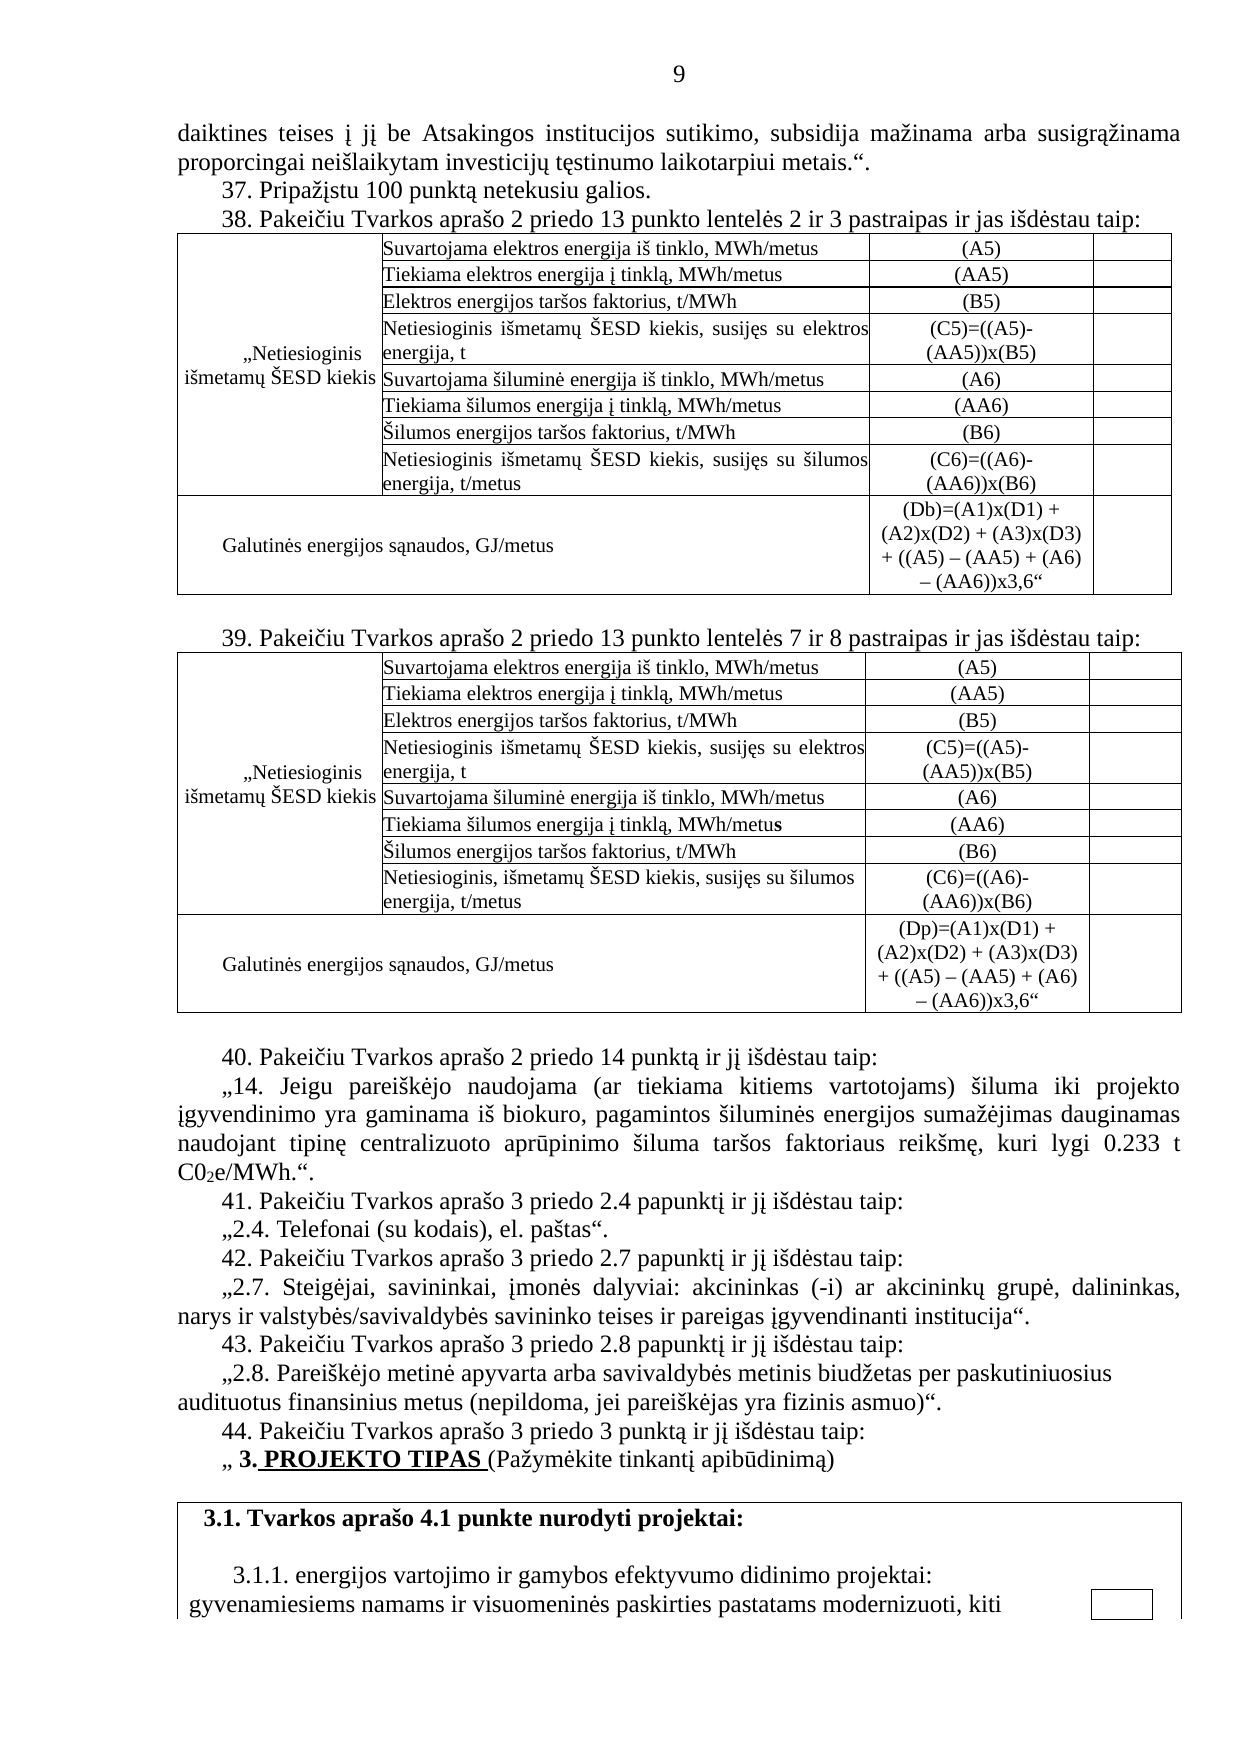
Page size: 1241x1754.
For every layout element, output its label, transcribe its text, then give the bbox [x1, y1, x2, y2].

table_header [1092, 1503, 1152, 1561]
text „2.4. Telefonai (su kodais), el. paštas“. [177, 1214, 1181, 1243]
table_cell 3.1.1. energijos vartojimo ir gamybos efektyvumo didinimo projektai: gyvenamiesiems namams ir visuomeninės paskirties pastatams modernizuoti, kiti projektai, kurie leidžia efektyviausiai sumažinti išmetamų šiltnamio efektą sukeliančių dujų kiekį energetikos, pramonės, statybos, transporto, žemės ūkio, atliekų tvarkymo ir kitose srityse; [178, 1561, 1066, 1619]
text 40. Pakeičiu Tvarkos aprašo 2 priedo 14 punktą ir jį išdėstau taip: [177, 1042, 1181, 1071]
table_cell [1094, 261, 1171, 286]
table_cell [1094, 445, 1171, 494]
text 41. Pakeičiu Tvarkos aprašo 3 priedo 2.4 papunktį ir jį išdėstau taip: [177, 1186, 1181, 1214]
text 38. Pakeičiu Tvarkos aprašo 2 priedo 13 punkto lentelės 2 ir 3 pastraipas ir jas išdėstau taip: [177, 204, 1181, 233]
table_header [1094, 234, 1171, 260]
table_cell [1094, 365, 1171, 391]
table_cell (B5) [866, 706, 1089, 732]
table_cell Suvartojama šiluminė energija iš tinklo, MWh/metus [383, 365, 869, 391]
table_cell Galutinės energijos sąnaudos, GJ/metus [178, 915, 865, 1012]
table_header (A5) [866, 653, 1089, 679]
table_cell [1090, 915, 1181, 1012]
table_header [1066, 1503, 1092, 1561]
table_cell [1090, 810, 1181, 836]
table_cell Galutinės energijos sąnaudos, GJ/metus [178, 496, 869, 593]
table_header [1152, 1503, 1181, 1561]
table_cell Suvartojama šiluminė energija iš tinklo, MWh/metus [383, 784, 865, 809]
table_header Suvartojama elektros energija iš tinklo, MWh/metus [383, 653, 865, 679]
table_cell Elektros energijos taršos faktorius, t/MWh [383, 288, 869, 313]
text 43. Pakeičiu Tvarkos aprašo 3 priedo 2.8 papunktį ir jį išdėstau taip: [177, 1329, 1181, 1358]
table_cell [1090, 837, 1181, 863]
table_cell [1094, 418, 1171, 444]
table_cell Šilumos energijos taršos faktorius, t/MWh [383, 418, 869, 444]
table_cell Netiesioginis išmetamų ŠESD kiekis, susijęs su šilumos energija, t/metus [383, 445, 869, 494]
table_cell Netiesioginis išmetamų ŠESD kiekis, susijęs su elektros energija, t [383, 314, 869, 364]
table_cell [1090, 706, 1181, 732]
table_cell [1094, 314, 1171, 364]
table_cell (B5) [870, 288, 1093, 313]
text daiktines teises į jį be Atsakingos institucijos sutikimo, subsidija mažinama arba susigrąžinama proporcingai neišlaikytam investicijų tęstinumo laikotarpiui metais.“. [177, 118, 1181, 176]
table_cell Netiesioginis išmetamų ŠESD kiekis, susijęs su elektros energija, t [383, 733, 865, 783]
table_cell [1092, 1590, 1152, 1619]
table_header (A5) [870, 234, 1093, 260]
table_cell (Dp)=(A1)x(D1) + (A2)x(D2) + (A3)x(D3) + ((A5) – (AA5) + (A6) – (AA6))x3,6“ [866, 915, 1089, 1012]
table_cell [1094, 288, 1171, 313]
table_cell (C5)=((A5)-(AA5))x(B5) [870, 314, 1093, 364]
table_header Suvartojama elektros energija iš tinklo, MWh/metus [383, 234, 869, 260]
text „ 3. PROJEKTO TIPAS (Pažymėkite tinkantį apibūdinimą) [177, 1444, 1181, 1473]
table_cell Netiesioginis, išmetamų ŠESD kiekis, susijęs su šilumos energija, t/metus [383, 864, 865, 913]
table_header [1090, 653, 1181, 679]
table_cell (Db)=(A1)x(D1) + (A2)x(D2) + (A3)x(D3) + ((A5) – (AA5) + (A6) – (AA6))x3,6“ [870, 496, 1093, 593]
table_cell (C6)=((A6)-(AA6))x(B6) [870, 445, 1093, 494]
table_cell (C6)=((A6)-(AA6))x(B6) [866, 864, 1089, 913]
table_cell (AA5) [866, 680, 1089, 705]
table_cell (A6) [870, 365, 1093, 391]
table_cell Tiekiama šilumos energija į tinklą, MWh/metus [383, 392, 869, 417]
table_cell [1094, 392, 1171, 417]
table_cell Tiekiama elektros energija į tinklą, MWh/metus [383, 680, 865, 705]
table_cell (AA5) [870, 261, 1093, 286]
table_cell [1090, 733, 1181, 783]
table_cell (C5)=((A5)-(AA5))x(B5) [866, 733, 1089, 783]
table_cell [1090, 680, 1181, 705]
table_header „Netiesioginis išmetamų ŠESD kiekis [178, 234, 382, 494]
table_cell [1090, 784, 1181, 809]
text „2.8. Pareiškėjo metinė apyvarta arba savivaldybės metinis biudžetas per paskutiniuosius audituotus finansinius metus (nepildoma, jei pareiškėjas yra fizinis asmuo)“. [177, 1358, 1181, 1416]
table_cell Tiekiama elektros energija į tinklą, MWh/metus [383, 261, 869, 286]
table_cell [1152, 1561, 1181, 1619]
table_header 3.1. Tvarkos aprašo 4.1 punkte nurodyti projektai: [178, 1503, 1066, 1561]
text 39. Pakeičiu Tvarkos aprašo 2 priedo 13 punkto lentelės 7 ir 8 pastraipas ir jas išdėstau taip: [177, 623, 1181, 652]
table_cell (A6) [866, 784, 1089, 809]
table_cell (AA6) [866, 810, 1089, 836]
table_cell [1066, 1561, 1092, 1619]
table_cell [1090, 864, 1181, 913]
text 44. Pakeičiu Tvarkos aprašo 3 priedo 3 punktą ir jį išdėstau taip: [177, 1416, 1181, 1444]
text „2.7. Steigėjai, savininkai, įmonės dalyviai: akcininkas (-i) ar akcininkų grupė, dalininkas, narys ir valstybės/savivaldybės savininko teises ir pareigas įgyvendinanti institucija“. [177, 1272, 1181, 1329]
table_cell [1092, 1561, 1152, 1589]
text „14. Jeigu pareiškėjo naudojama (ar tiekiama kitiems vartotojams) šiluma iki projekto įgyvendinimo yra gaminama iš biokuro, pagamintos šiluminės energijos sumažėjimas dauginamas naudojant tipinę centralizuoto aprūpinimo šiluma taršos faktoriaus reikšmę, kuri lygi 0.233 t C02e/MWh.“. [177, 1071, 1181, 1186]
table_cell (B6) [866, 837, 1089, 863]
table_cell (AA6) [870, 392, 1093, 417]
table_cell Šilumos energijos taršos faktorius, t/MWh [383, 837, 865, 863]
table_cell Elektros energijos taršos faktorius, t/MWh [383, 706, 865, 732]
text 37. Pripažįstu 100 punktą netekusiu galios. [177, 176, 1181, 204]
table_cell [1094, 496, 1171, 593]
table_cell Tiekiama šilumos energija į tinklą, MWh/metus [383, 810, 865, 836]
table_header „Netiesioginis išmetamų ŠESD kiekis [178, 653, 382, 913]
text 42. Pakeičiu Tvarkos aprašo 3 priedo 2.7 papunktį ir jį išdėstau taip: [177, 1243, 1181, 1272]
table_cell (B6) [870, 418, 1093, 444]
